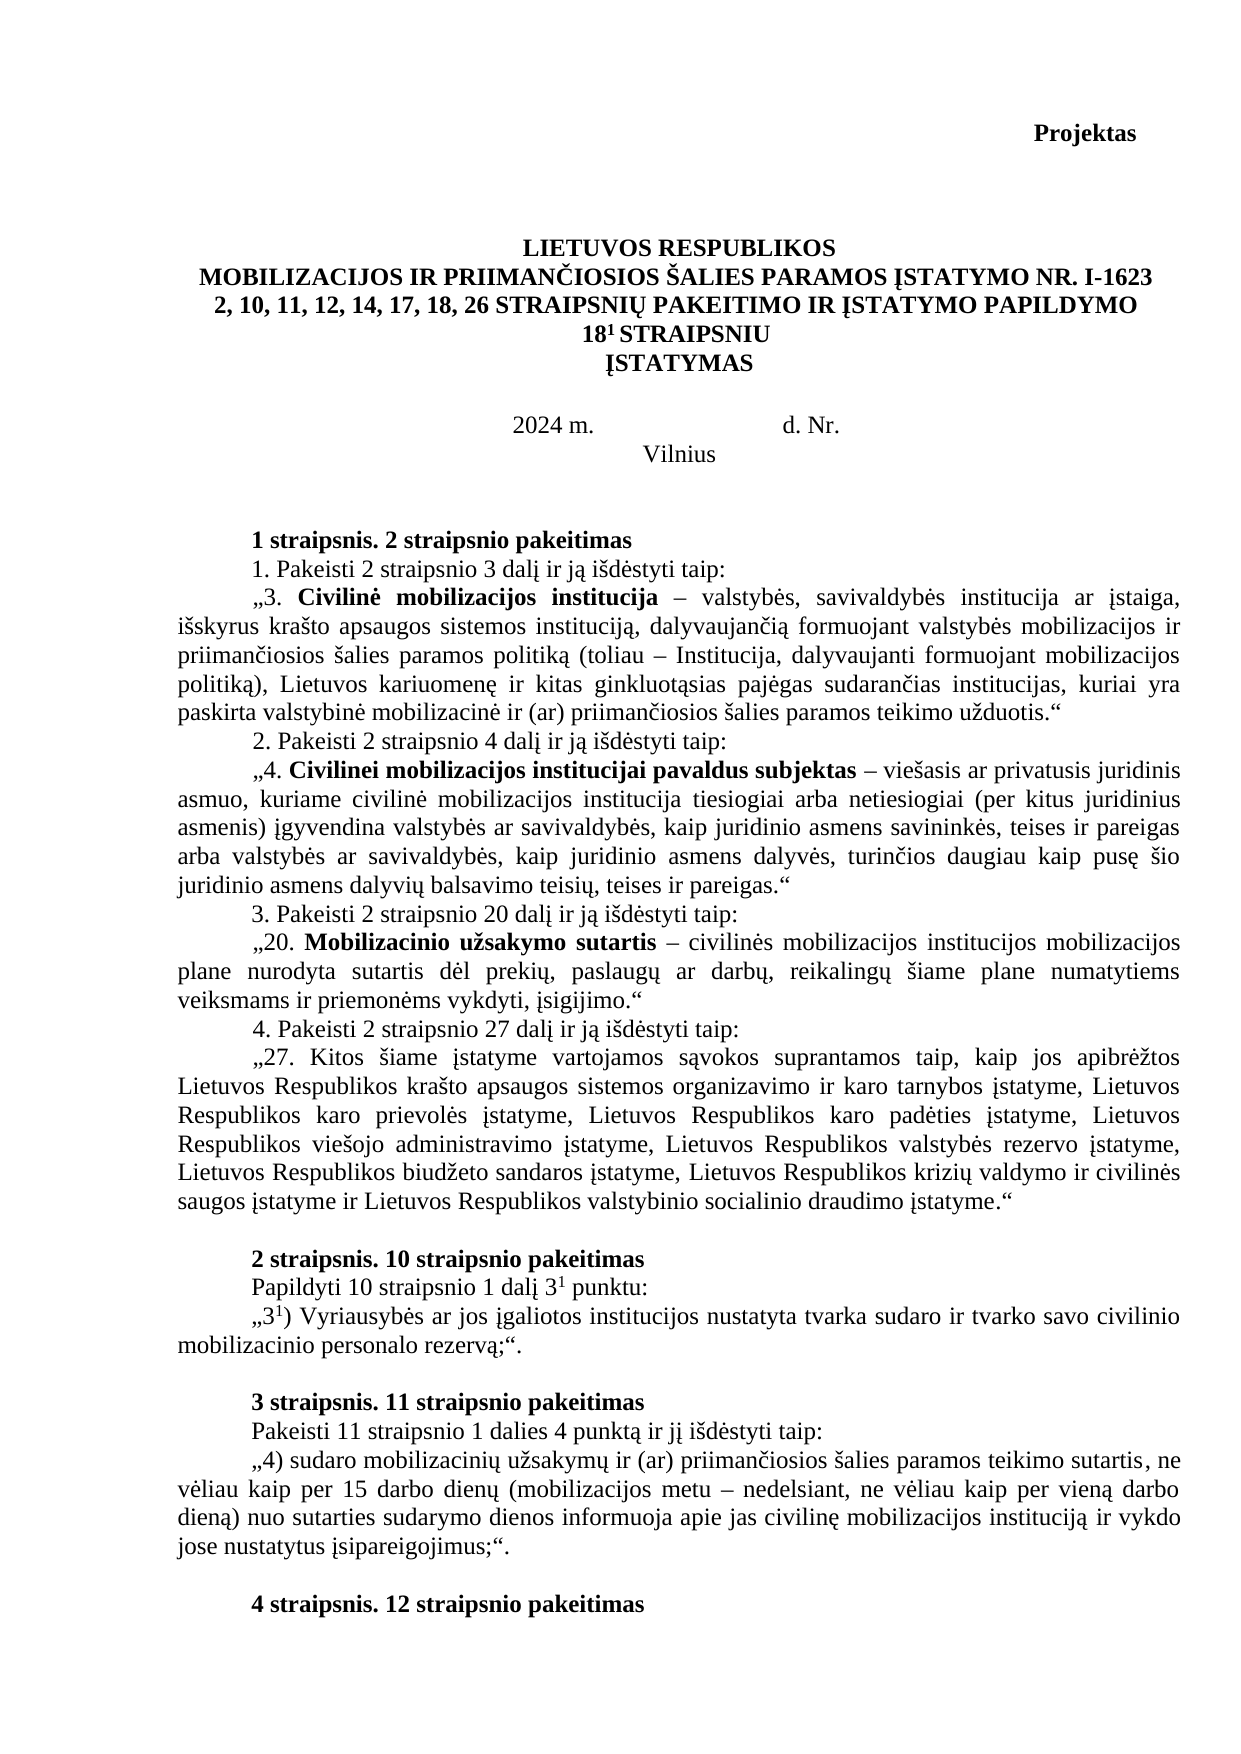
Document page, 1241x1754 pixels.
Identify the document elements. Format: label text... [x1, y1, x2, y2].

text „27. Kitos šiame įstatyme vartojamos sąvokos suprantamos taip, kaip jos apibrėžtos Lietuvos Respublikos krašto apsaugos sistemos organizavimo ir karo tarnybos įstatyme, Lietuvos Respublikos karo prievolės įstatyme, Lietuvos Respublikos karo padėties įstatyme, Lietuvos Respublikos viešojo administravimo įstatyme, Lietuvos Respublikos valstybės rezervo įstatyme, Lietuvos Respublikos biudžeto sandaros įstatyme, Lietuvos Respublikos krizių valdymo ir civilinės saugos įstatyme ir Lietuvos Respublikos valstybinio socialinio draudimo įstatyme.“ [177, 1042, 1181, 1215]
text „4. Civilinei mobilizacijos institucijai pavaldus subjektas – viešasis ar privatusis juridinis asmuo, kuriame civilinė mobilizacijos institucija tiesiogiai arba netiesiogiai (per kitus juridinius asmenis) įgyvendina valstybės ar savivaldybės, kaip juridinio asmens savininkės, teises ir pareigas arba valstybės ar savivaldybės, kaip juridinio asmens dalyvės, turinčios daugiau kaip pusę šio juridinio asmens dalyvių balsavimo teisių, teises ir pareigas.“ [177, 755, 1181, 899]
text MOBILIZACIJOS IR PRIIMANČIOSIOS ŠALIES PARAMOS ĮSTATYMO NR. I-1623 [177, 262, 1181, 291]
text 3. Pakeisti 2 straipsnio 20 dalį ir ją išdėstyti taip: [177, 899, 1181, 927]
text 2. Pakeisti 2 straipsnio 4 dalį ir ją išdėstyti taip: [177, 726, 1181, 755]
text „4) sudaro mobilizacinių užsakymų ir (ar) priimančiosios šalies paramos teikimo sutartis, ne vėliau kaip per 15 darbo dienų (mobilizacijos metu – nedelsiant, ne vėliau kaip per vieną darbo dieną) nuo sutarties sudarymo dienos informuoja apie jas civilinę mobilizacijos instituciją ir vykdo jose nustatytus įsipareigojimus;“. [177, 1445, 1181, 1560]
text „3. Civilinė mobilizacijos institucija – valstybės, savivaldybės institucija ar įstaiga, išskyrus krašto apsaugos sistemos instituciją, dalyvaujančią formuojant valstybės mobilizacijos ir priimančiosios šalies paramos politiką (toliau – Institucija, dalyvaujanti formuojant mobilizacijos politiką), Lietuvos kariuomenę ir kitas ginkluotąsias pajėgas sudarančias institucijas, kuriai yra paskirta valstybinė mobilizacinė ir (ar) priimančiosios šalies paramos teikimo užduotis.“ [177, 582, 1181, 726]
text 181 straipsniu [177, 319, 1181, 348]
text Pakeisti 11 straipsnio 1 dalies 4 punktą ir jį išdėstyti taip: [177, 1416, 1181, 1445]
text 1. Pakeisti 2 straipsnio 3 dalį ir ją išdėstyti taip: [177, 554, 1181, 582]
text Papildyti 10 straipsnio 1 dalį 31 punktu: [177, 1272, 1181, 1301]
text Projektas [177, 118, 1181, 147]
text Vilnius [177, 439, 1181, 467]
text 2 straipsnis. 10 straipsnio pakeitimas [177, 1244, 1181, 1272]
text 3 straipsnis. 11 straipsnio pakeitimas [177, 1387, 1181, 1416]
text „31) Vyriausybės ar jos įgaliotos institucijos nustatyta tvarka sudaro ir tvarko savo civilinio mobilizacinio personalo rezervą;“. [177, 1301, 1181, 1359]
text ĮSTATYMAS [177, 348, 1181, 377]
text 2024 m. d. Nr. [177, 410, 1181, 439]
text LIETUVOS RESPUBLIKOS [177, 233, 1181, 262]
text „20. Mobilizacinio užsakymo sutartis – civilinės mobilizacijos institucijos mobilizacijos plane nurodyta sutartis dėl prekių, paslaugų ar darbų, reikalingų šiame plane numatytiems veiksmams ir priemonėms vykdyti, įsigijimo.“ [177, 927, 1181, 1014]
text 4 straipsnis. 12 straipsnio pakeitimas [177, 1589, 1181, 1617]
text 2, 10, 11, 12, 14, 17, 18, 26 STRAIPSNIŲ PAKEITIMO iR ĮSTATYMO papildymo [177, 291, 1181, 319]
text 4. Pakeisti 2 straipsnio 27 dalį ir ją išdėstyti taip: [177, 1014, 1181, 1042]
text 1 straipsnis. 2 straipsnio pakeitimas [177, 525, 1181, 554]
